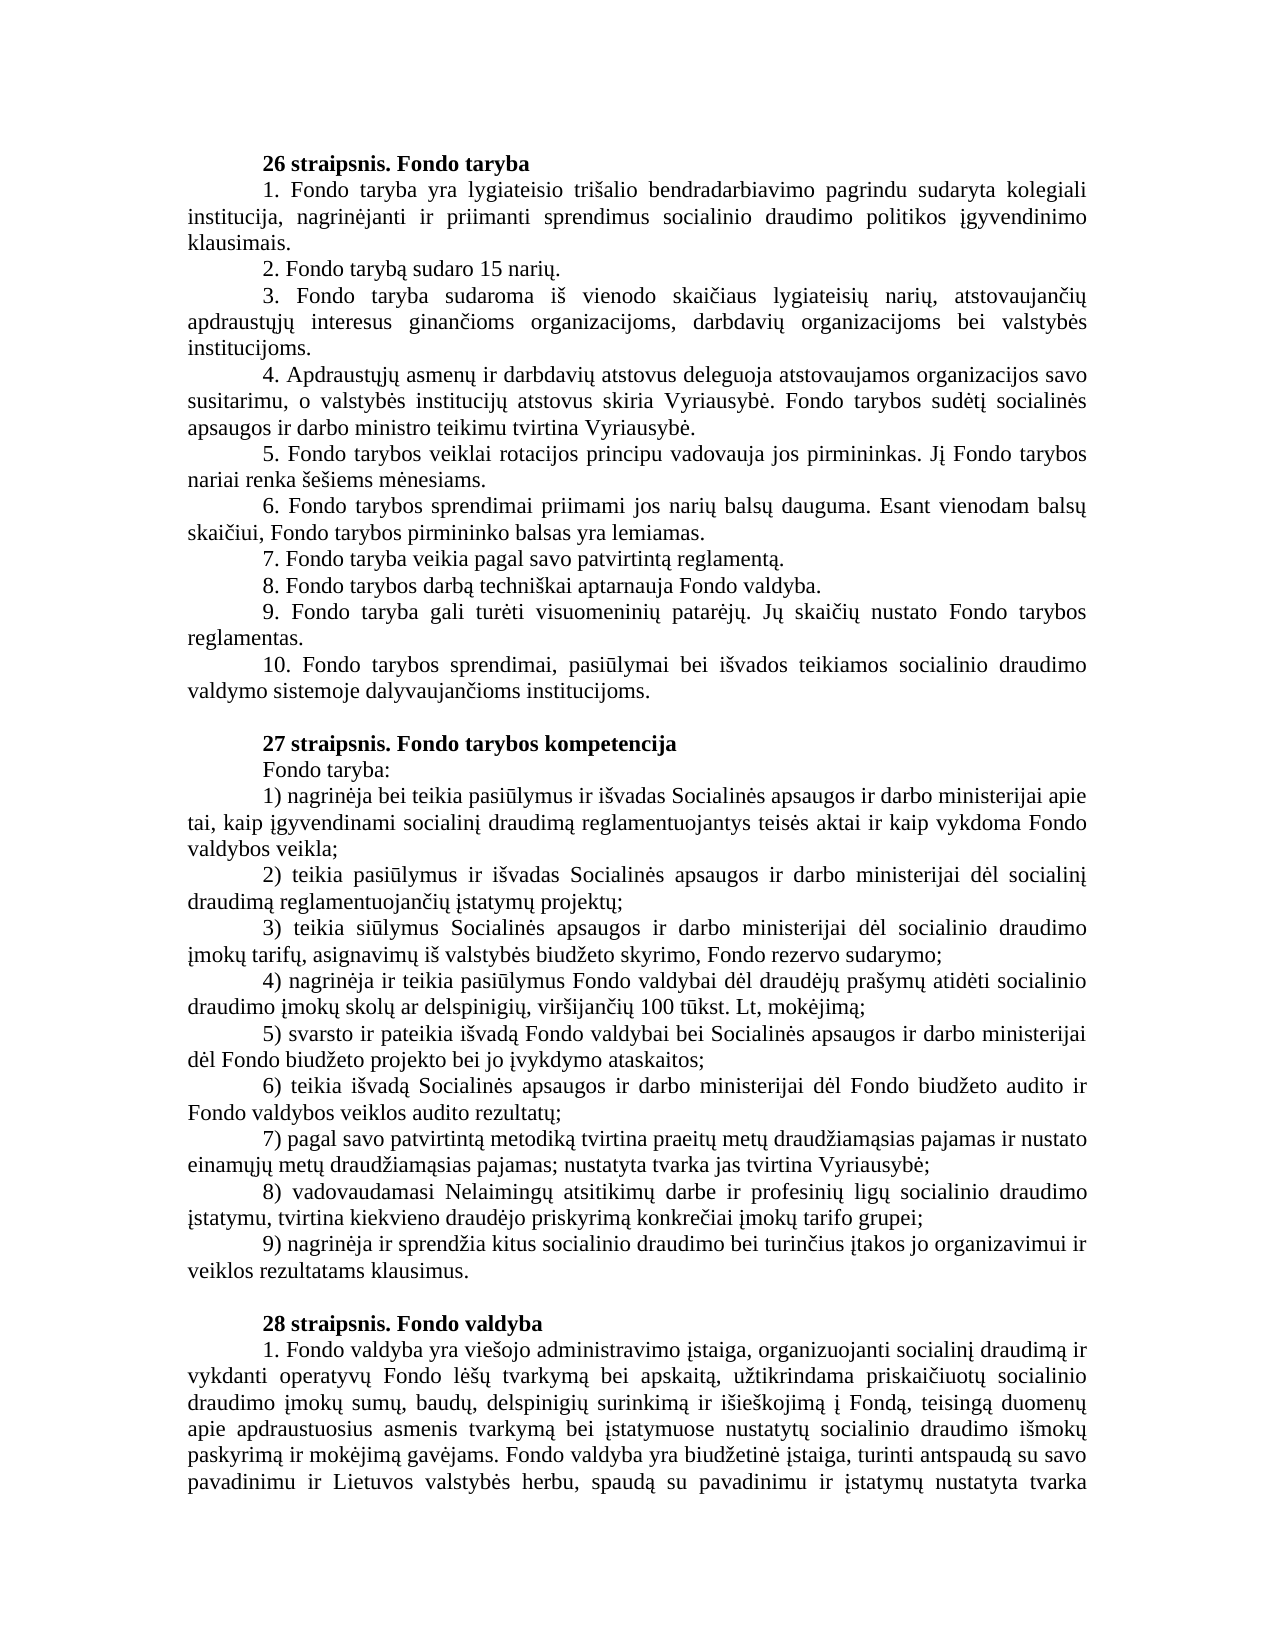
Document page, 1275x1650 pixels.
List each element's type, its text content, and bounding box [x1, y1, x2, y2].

text 2) teikia pasiūlymus ir išvadas Socialinės apsaugos ir darbo ministerijai dėl socialinį draudimą reglamentuojančių įstatymų projektų; [187, 862, 1088, 914]
text 7. Fondo taryba veikia pagal savo patvirtintą reglamentą. [187, 545, 1088, 572]
text 8. Fondo tarybos darbą techniškai aptarnauja Fondo valdyba. [187, 572, 1088, 598]
text 9. Fondo taryba gali turėti visuomeninių patarėjų. Jų skaičių nustato Fondo tarybos reglamentas. [187, 598, 1088, 651]
text Fondo taryba: [187, 756, 1088, 782]
text 3) teikia siūlymus Socialinės apsaugos ir darbo ministerijai dėl socialinio draudimo įmokų tarifų, asignavimų iš valstybės biudžeto skyrimo, Fondo rezervo sudarymo; [187, 914, 1088, 967]
text 9) nagrinėja ir sprendžia kitus socialinio draudimo bei turinčius įtakos jo organizavimui ir veiklos rezultatams klausimus. [187, 1231, 1088, 1283]
text 1) nagrinėja bei teikia pasiūlymus ir išvadas Socialinės apsaugos ir darbo ministerijai apie tai, kaip įgyvendinami socialinį draudimą reglamentuojantys teisės aktai ir kaip vykdoma Fondo valdybos veikla; [187, 782, 1088, 862]
text 6) teikia išvadą Socialinės apsaugos ir darbo ministerijai dėl Fondo biudžeto audito ir Fondo valdybos veiklos audito rezultatų; [187, 1072, 1088, 1125]
text 1. Fondo valdyba yra viešojo administravimo įstaiga, organizuojanti socialinį draudimą ir vykdanti operatyvų Fondo lėšų tvarkymą bei apskaitą, užtikrindama priskaičiuotų socialinio draudimo įmokų sumų, baudų, delspinigių surinkimą ir išieškojimą į Fondą, teisingą duomenų apie apdraustuosius asmenis tvarkymą bei įstatymuose nustatytų socialinio draudimo išmokų paskyrimą ir mokėjimą gavėjams. Fondo valdyba yra biudžetinė įstaiga, turinti antspaudą su savo pavadinimu ir Lietuvos valstybės herbu, spaudą su pavadinimu ir įstatymų nustatyta tvarka [187, 1336, 1088, 1494]
text 26 straipsnis. Fondo taryba [187, 150, 1088, 176]
text 5. Fondo tarybos veiklai rotacijos principu vadovauja jos pirmininkas. Jį Fondo tarybos nariai renka šešiems mėnesiams. [187, 440, 1088, 493]
text 28 straipsnis. Fondo valdyba [187, 1309, 1088, 1336]
text 8) vadovaudamasi Nelaimingų atsitikimų darbe ir profesinių ligų socialinio draudimo įstatymu, tvirtina kiekvieno draudėjo priskyrimą konkrečiai įmokų tarifo grupei; [187, 1178, 1088, 1231]
text 27 straipsnis. Fondo tarybos kompetencija [187, 730, 1088, 756]
text 2. Fondo tarybą sudaro 15 narių. [187, 255, 1088, 282]
text 4. Apdraustųjų asmenų ir darbdavių atstovus deleguoja atstovaujamos organizacijos savo susitarimu, o valstybės institucijų atstovus skiria Vyriausybė. Fondo tarybos sudėtį socialinės apsaugos ir darbo ministro teikimu tvirtina Vyriausybė. [187, 361, 1088, 440]
text 7) pagal savo patvirtintą metodiką tvirtina praeitų metų draudžiamąsias pajamas ir nustato einamųjų metų draudžiamąsias pajamas; nustatyta tvarka jas tvirtina Vyriausybė; [187, 1125, 1088, 1178]
text 6. Fondo tarybos sprendimai priimami jos narių balsų dauguma. Esant vienodam balsų skaičiui, Fondo tarybos pirmininko balsas yra lemiamas. [187, 493, 1088, 545]
text 4) nagrinėja ir teikia pasiūlymus Fondo valdybai dėl draudėjų prašymų atidėti socialinio draudimo įmokų skolų ar delspinigių, viršijančių 100 tūkst. Lt, mokėjimą; [187, 967, 1088, 1020]
text 3. Fondo taryba sudaroma iš vienodo skaičiaus lygiateisių narių, atstovaujančių apdraustųjų interesus ginančioms organizacijoms, darbdavių organizacijoms bei valstybės institucijoms. [187, 282, 1088, 361]
text 5) svarsto ir pateikia išvadą Fondo valdybai bei Socialinės apsaugos ir darbo ministerijai dėl Fondo biudžeto projekto bei jo įvykdymo ataskaitos; [187, 1020, 1088, 1072]
text 10. Fondo tarybos sprendimai, pasiūlymai bei išvados teikiamos socialinio draudimo valdymo sistemoje dalyvaujančioms institucijoms. [187, 651, 1088, 703]
text 1. Fondo taryba yra lygiateisio trišalio bendradarbiavimo pagrindu sudaryta kolegiali institucija, nagrinėjanti ir priimanti sprendimus socialinio draudimo politikos įgyvendinimo klausimais. [187, 176, 1088, 255]
